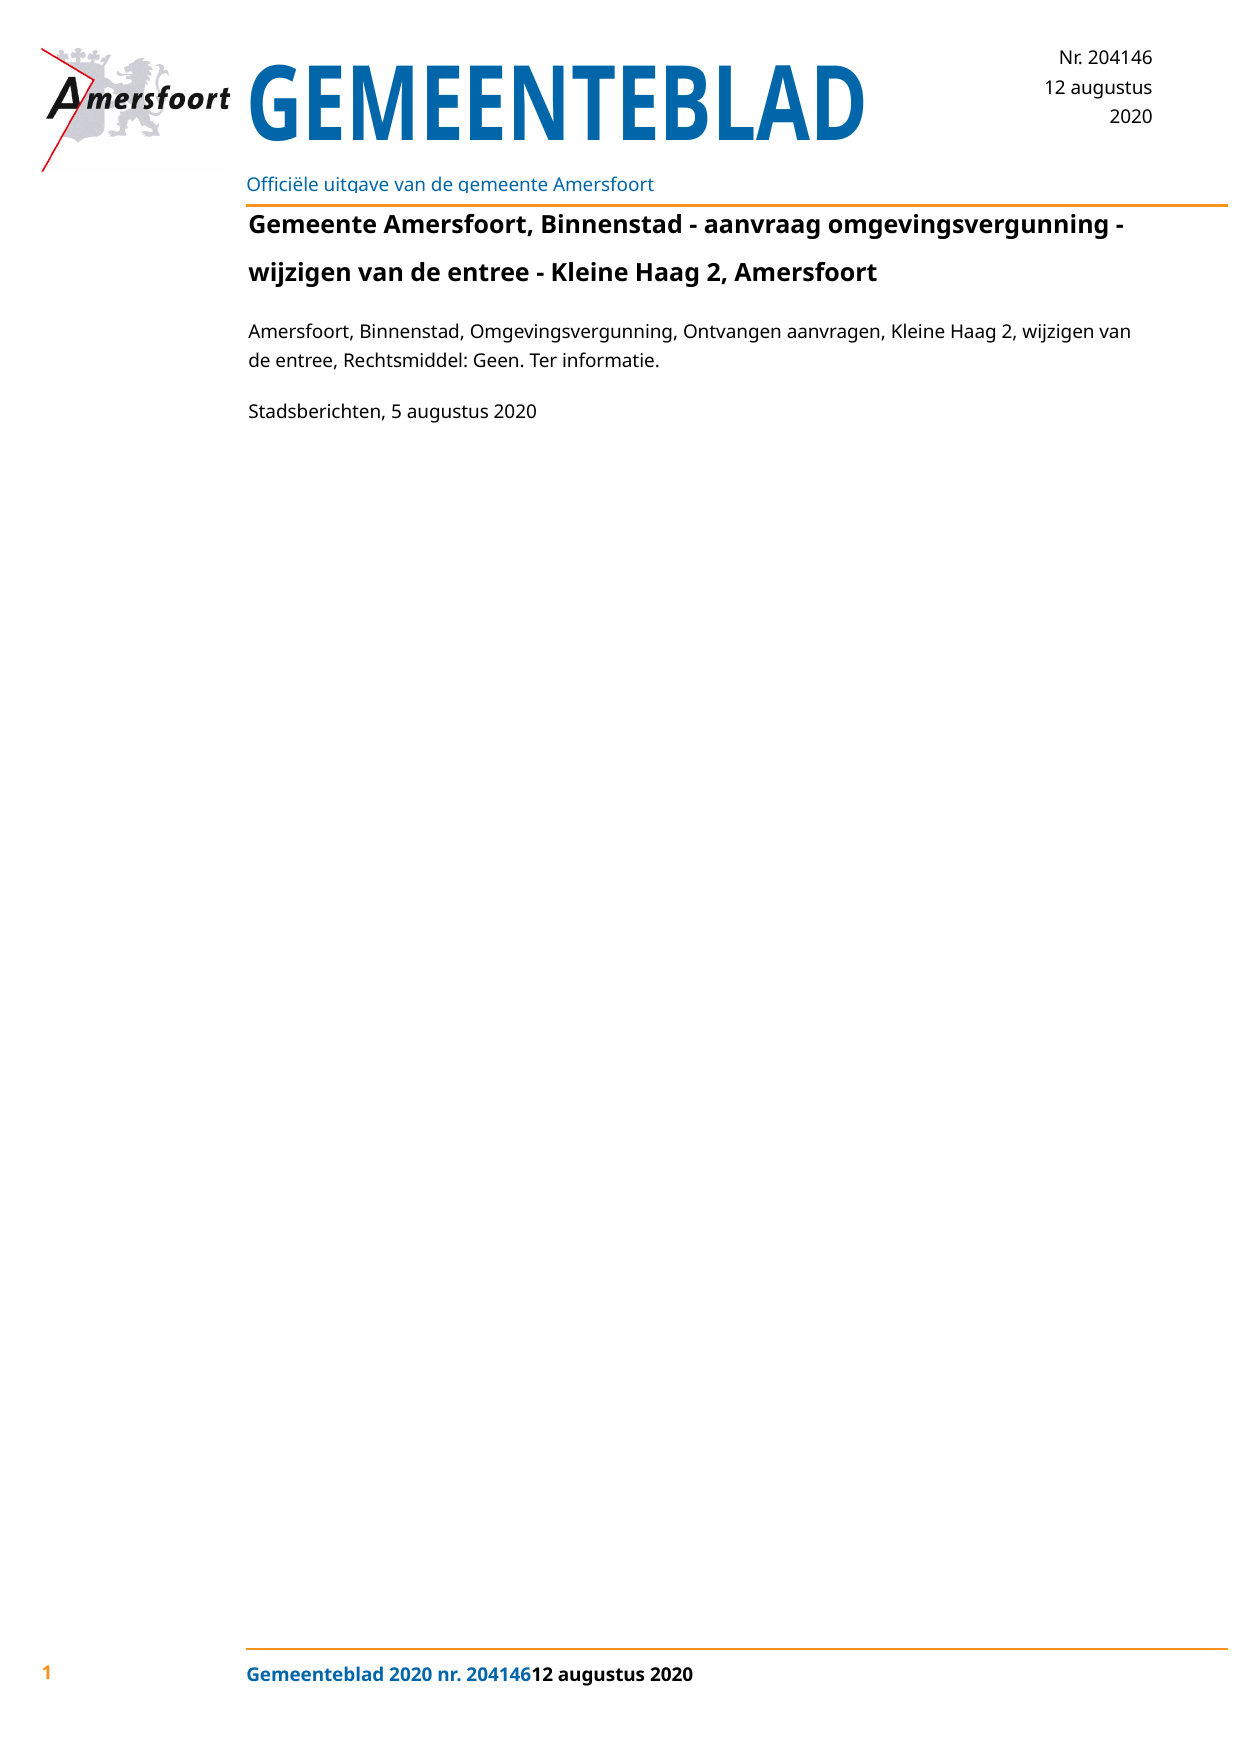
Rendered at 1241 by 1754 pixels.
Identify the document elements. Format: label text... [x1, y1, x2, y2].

text Gemeente Amersfoort, Binnenstad - aanvraag omgevingsvergunning - wijzigen van de entree - Kleine Haag 2, Amersfoort [248, 207, 1152, 288]
text Stadsberichten, 5 augustus 2020 [248, 398, 1152, 424]
picture [41, 47, 231, 172]
text Amersfoort, Binnenstad, Omgevingsvergunning, Ontvangen aanvragen, Kleine Haag 2, wijzigen van de entree, Rechtsmiddel: Geen. Ter informatie. [248, 318, 1152, 373]
